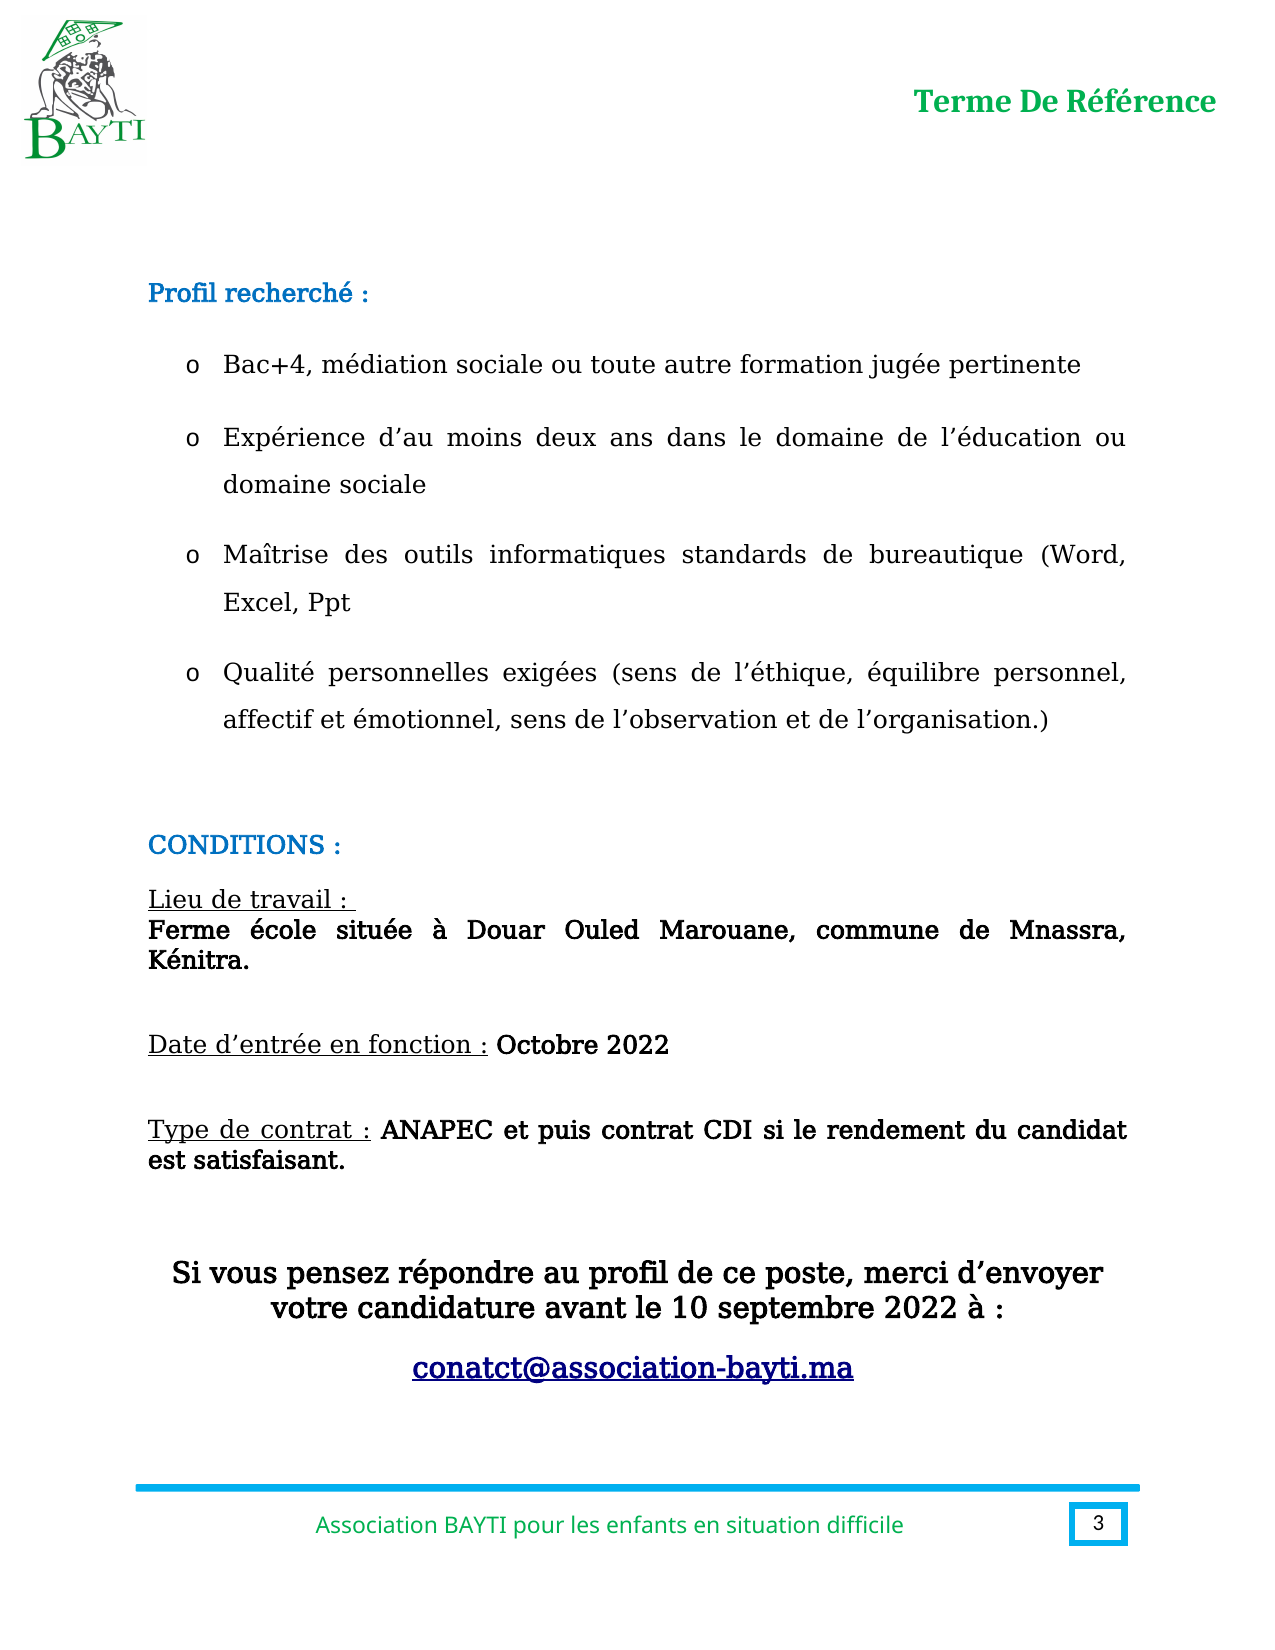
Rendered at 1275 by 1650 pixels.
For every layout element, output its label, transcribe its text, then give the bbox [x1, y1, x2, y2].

text Profil recherché : [148, 277, 1127, 307]
list Bac+4, médiation sociale ou toute autre formation jugée pertinente [185, 348, 1127, 381]
text Ferme école située à Douar Ouled Marouane, commune de Mnassra, Kénitra. [148, 914, 1127, 974]
text Type de contrat : ANAPEC et puis contrat CDI si le rendement du candidat est satisfaisant. [148, 1114, 1127, 1174]
text Date d’entrée en fonction : Octobre 2022 [148, 1029, 1127, 1059]
text Si vous pensez répondre au profil de ce poste, merci d’envoyer votre candidature avant le 10 septembre 2022 à : [148, 1254, 1127, 1324]
list Maîtrise des outils informatiques standards de bureautique (Word, Excel, Ppt [185, 539, 1127, 616]
text conatct@association-bayti.ma [148, 1349, 1127, 1384]
text Lieu de travail : [148, 884, 1127, 914]
text CONDITIONS : [148, 829, 1127, 859]
list Expérience d’au moins deux ans dans le domaine de l’éducation ou domaine sociale [185, 422, 1127, 499]
list Qualité personnelles exigées (sens de l’éthique, équilibre personnel, affectif et émotionnel, sens de l’observation et de l’organisation.) [185, 656, 1127, 734]
